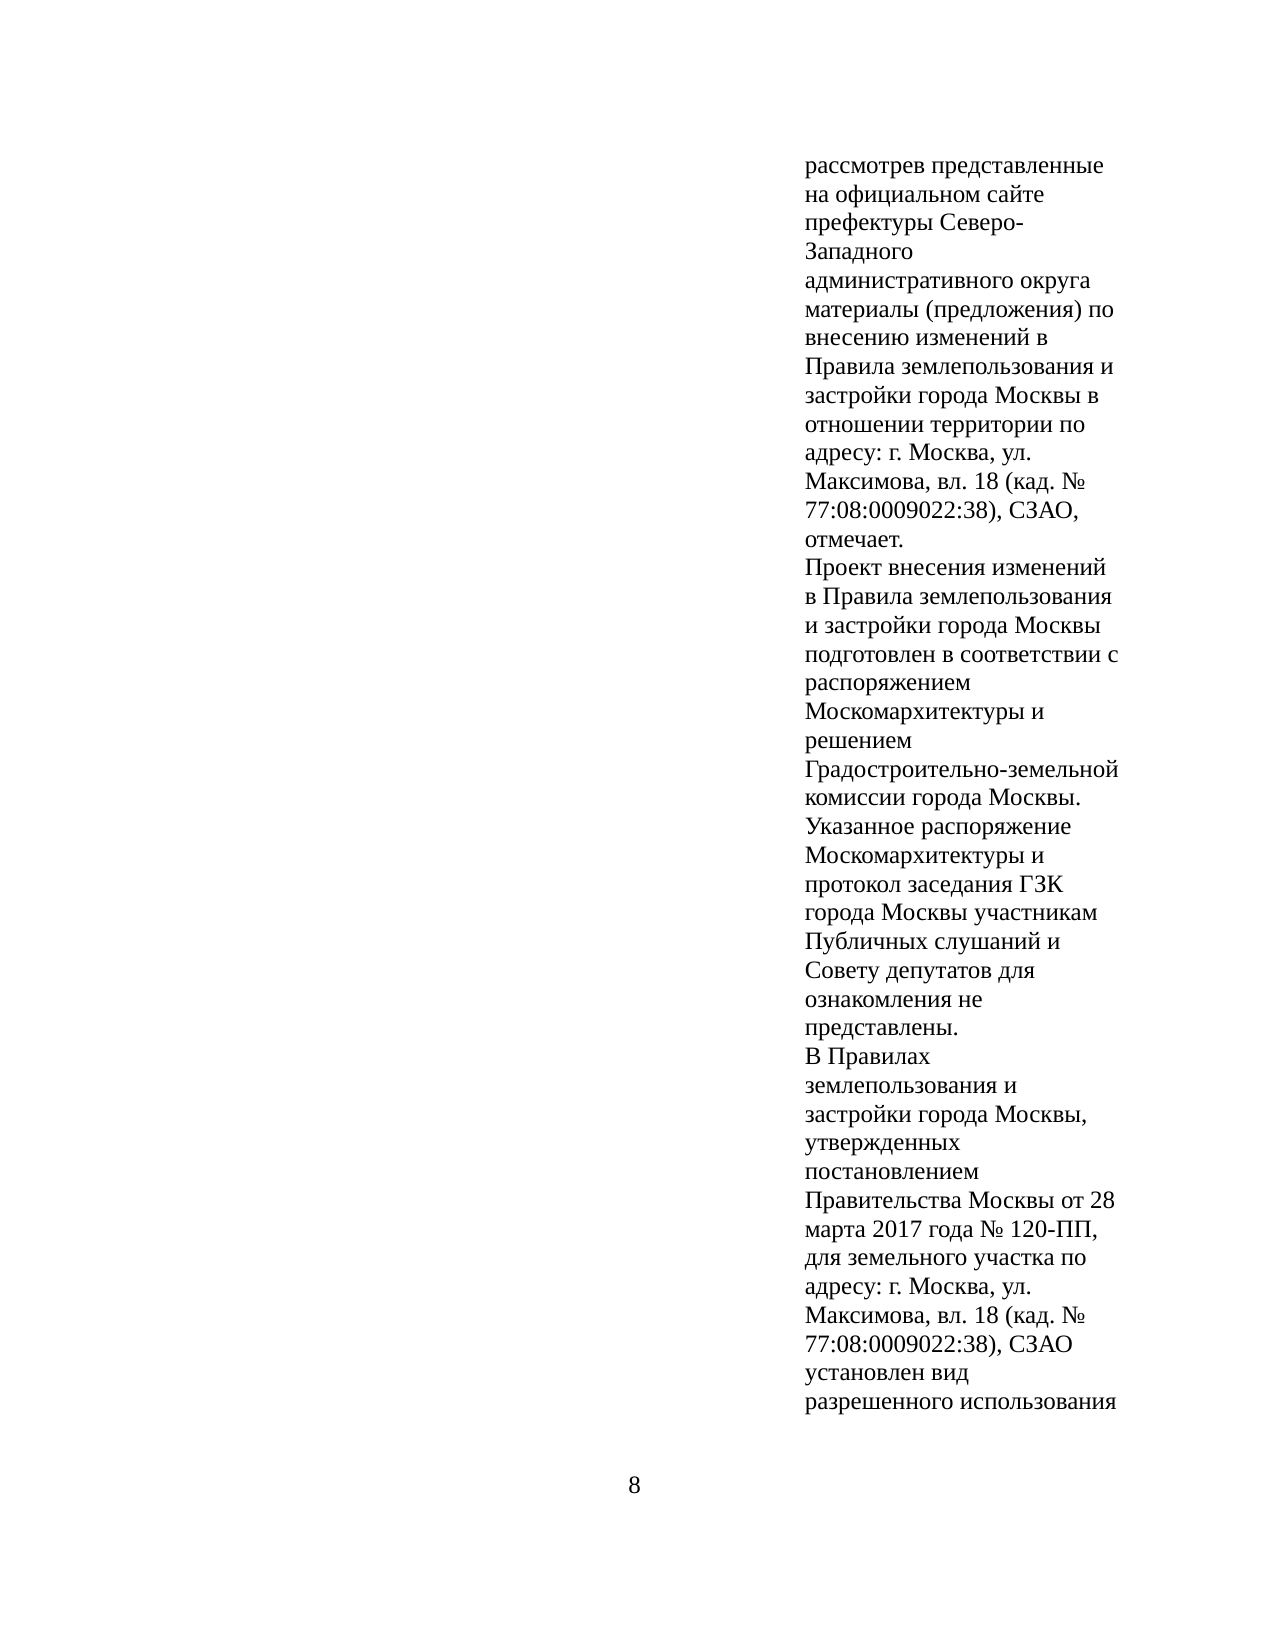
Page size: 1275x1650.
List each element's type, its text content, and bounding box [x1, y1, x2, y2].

table_cell [150, 150, 475, 1415]
table_cell [475, 150, 800, 1415]
table_cell рассмотрев представленные на официальном сайте префектуры Северо-Западного административного округа материалы (предложения) по внесению изменений в Правила землепользования и застройки города Москвы в отношении территории по адресу: г. Москва, ул. Максимова, вл. 18 (кад. № 77:08:0009022:38), СЗАО, отмечает. Проект внесения изменений в Правила землепользования и застройки города Москвы подготовлен в соответствии с распоряжением Москомархитектуры и решением Градостроительно-земельной комиссии города Москвы. Указанное распоряжение Москомархитектуры и протокол заседания ГЗК города Москвы участникам Публичных слушаний и Совету депутатов для ознакомления не представлены. В Правилах землепользования и застройки города Москвы, утвержденных постановлением Правительства Москвы от 28 марта 2017 года № 120-ПП, для земельного участка по адресу: г. Москва, ул. Максимова, вл. 18 (кад. № 77:08:0009022:38), СЗАО установлен вид разрешенного использования [800, 150, 1125, 1415]
